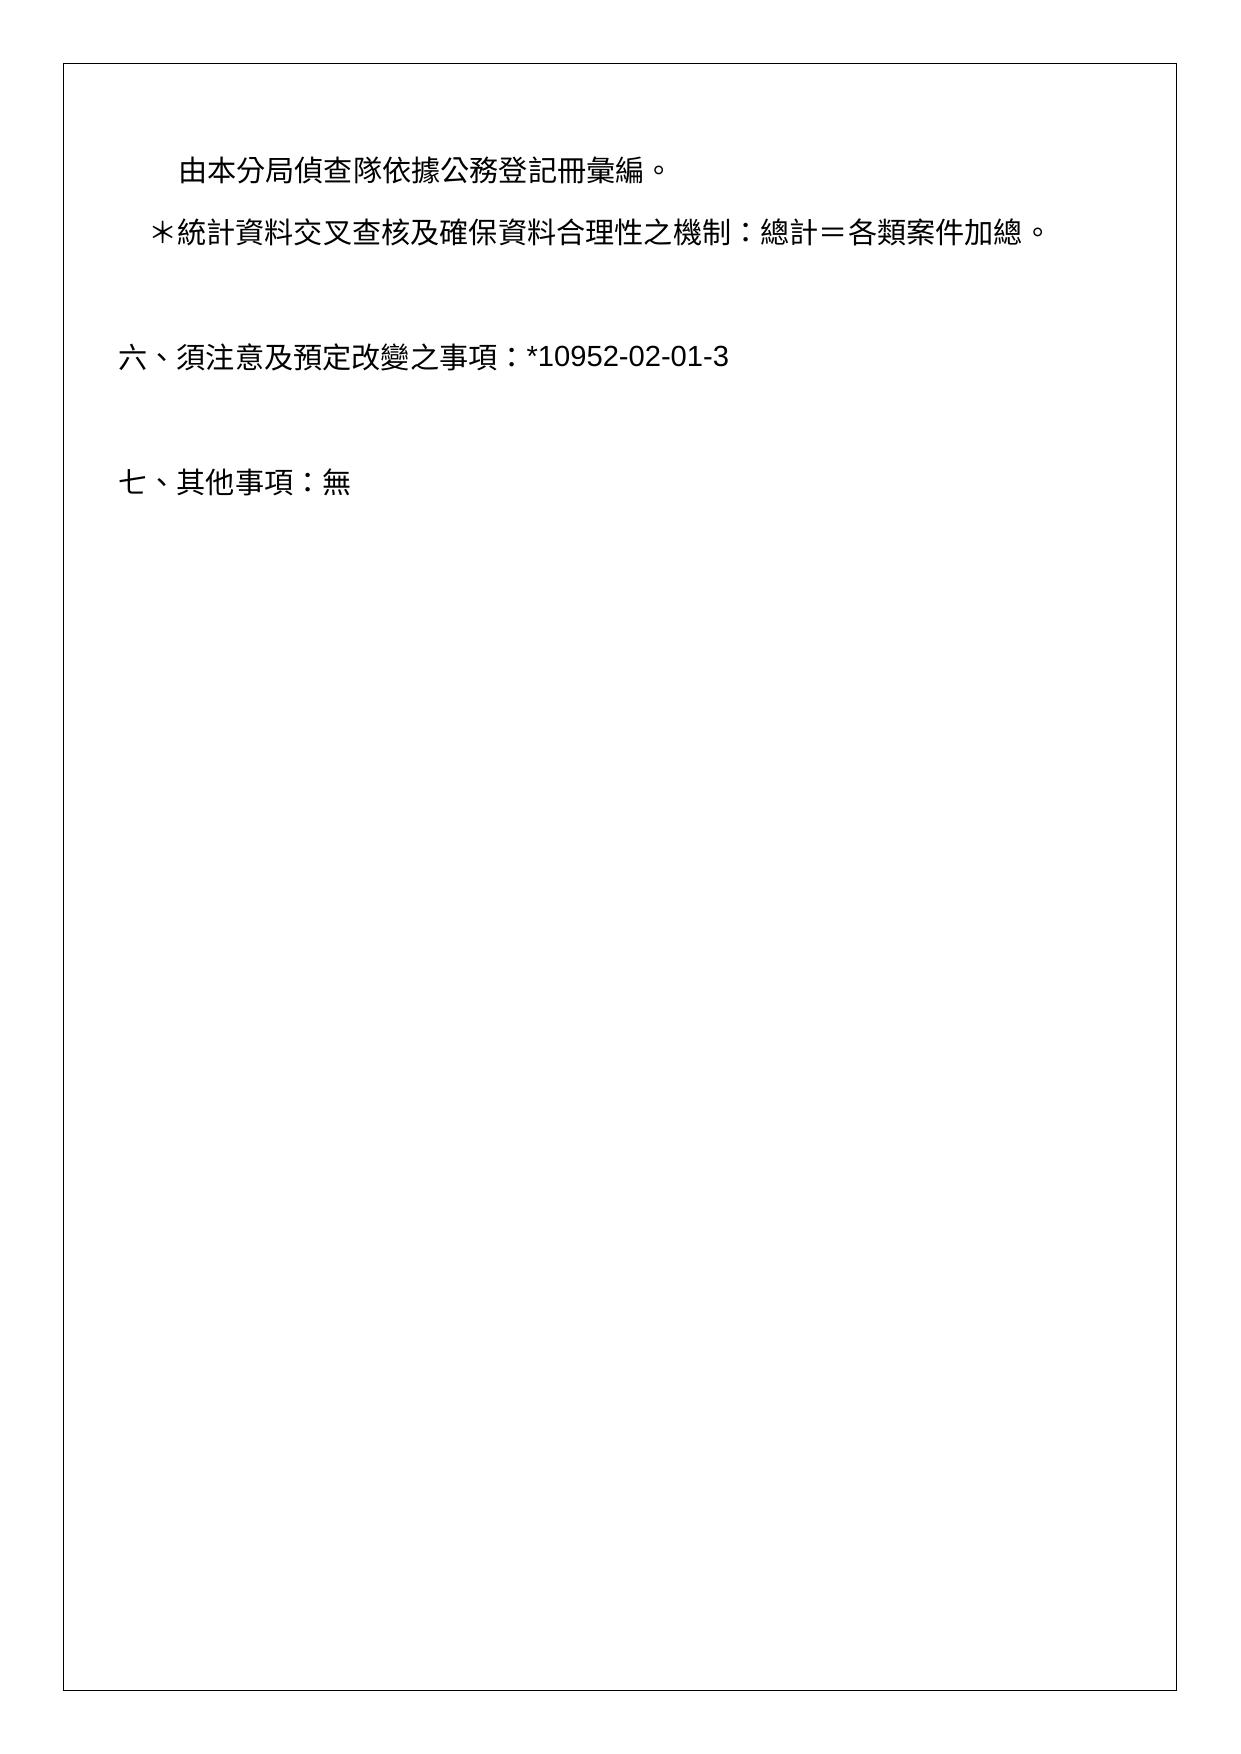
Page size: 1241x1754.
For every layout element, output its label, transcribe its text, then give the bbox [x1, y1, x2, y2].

text 七、其他事項：無 [118, 439, 1122, 502]
text ＊統計資料交叉查核及確保資料合理性之機制：總計＝各類案件加總。 [148, 189, 1122, 252]
text 由本分局偵查隊依據公務登記冊彙編。 [178, 127, 1122, 189]
text 六、須注意及預定改變之事項：*10952-02-01-3 [118, 314, 1122, 377]
